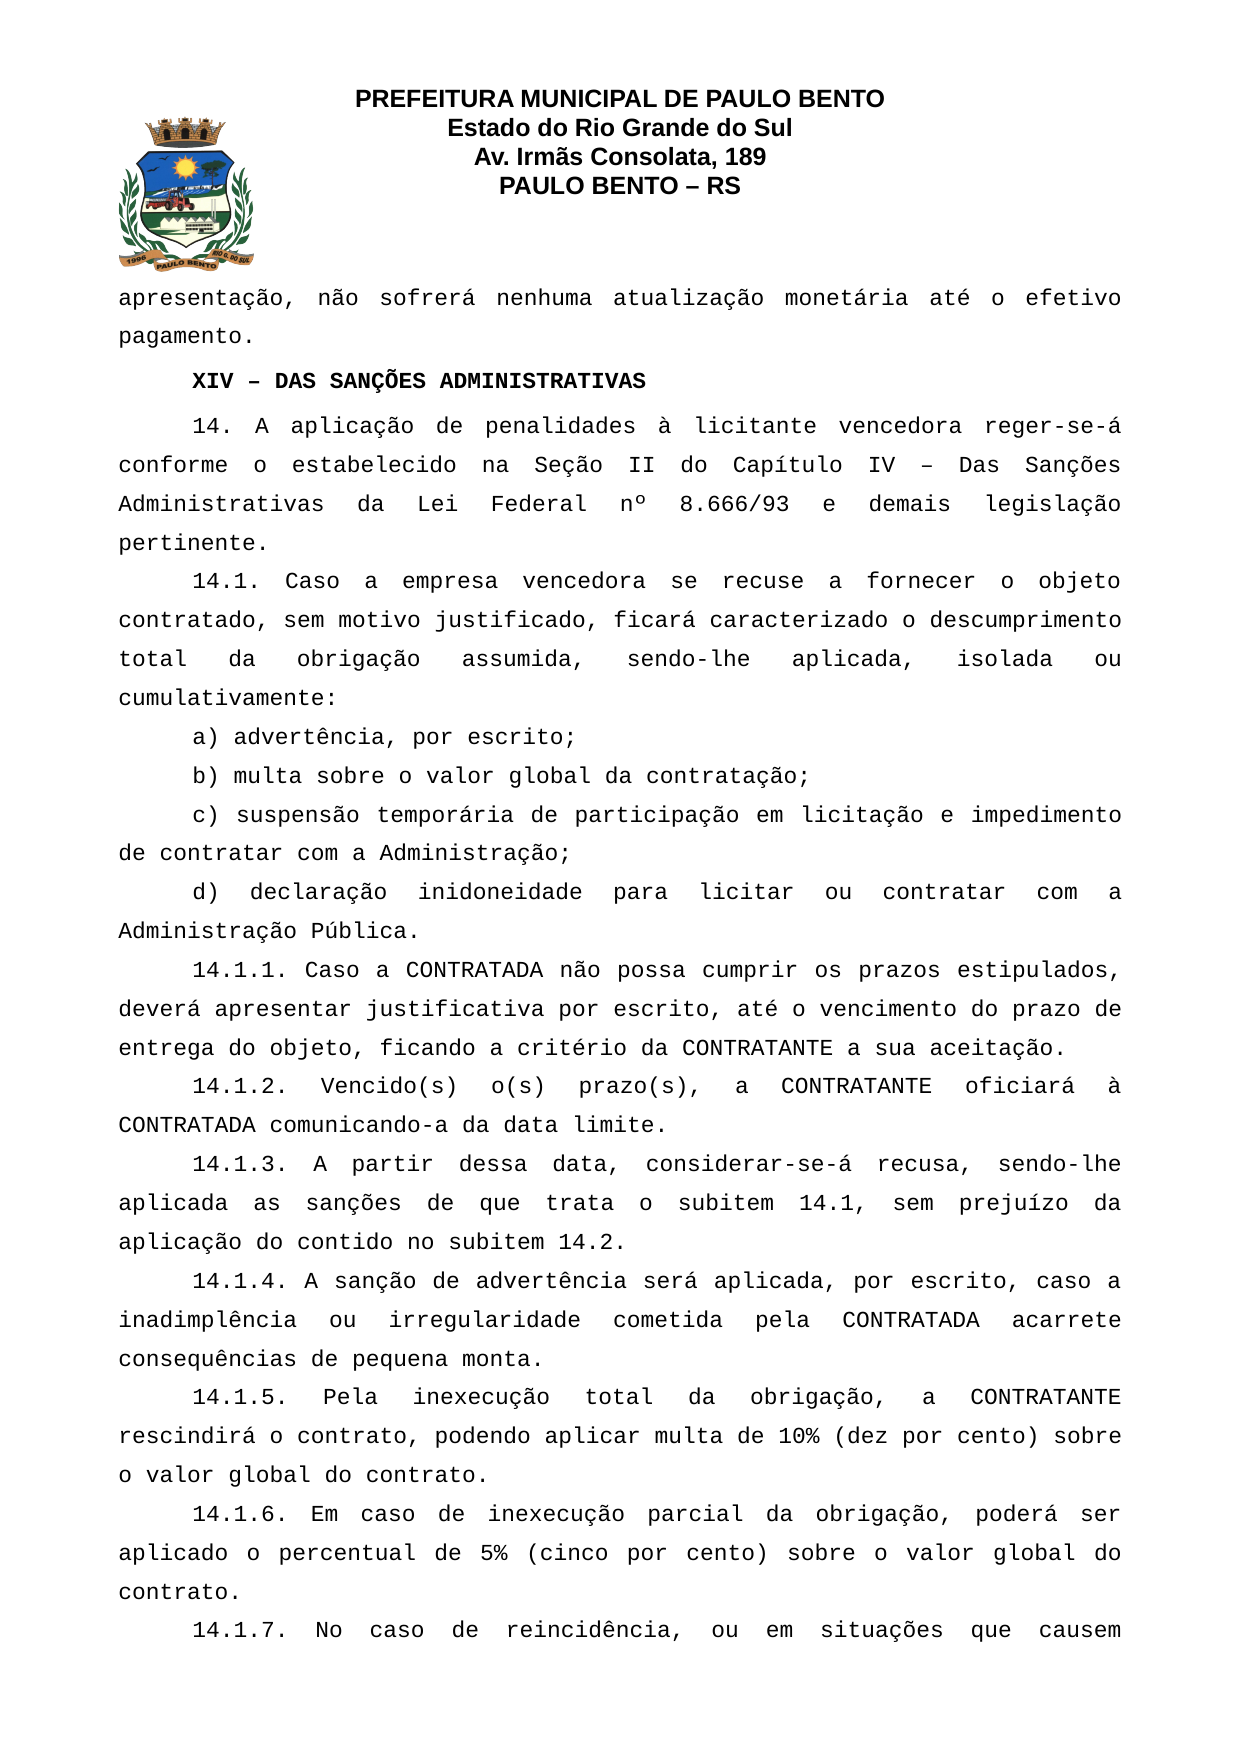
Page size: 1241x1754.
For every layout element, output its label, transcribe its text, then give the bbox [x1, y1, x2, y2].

text 14.1.7. No caso de reincidência, ou em situações que causem [118, 1619, 1122, 1645]
text 14.1. Caso a empresa vencedora se recuse a fornecer o objeto contratado, sem motivo justificado, ficará caracterizado o descumprimento total da obrigação assumida, sendo-lhe aplicada, isolada ou cumulativamente: [118, 570, 1122, 712]
text 14.1.3. A partir dessa data, considerar-se-á recusa, sendo-lhe aplicada as sanções de que trata o subitem 14.1, sem prejuízo da aplicação do contido no subitem 14.2. [118, 1153, 1122, 1256]
text c) suspensão temporária de participação em licitação e impedimento de contratar com a Administração; [118, 803, 1122, 868]
text 14.1.6. Em caso de inexecução parcial da obrigação, poderá ser aplicado o percentual de 5% (cinco por cento) sobre o valor global do contrato. [118, 1502, 1122, 1606]
text a) advertência, por escrito; [118, 725, 1122, 751]
text 14.1.1. Caso a CONTRATADA não possa cumprir os prazos estipulados, deverá apresentar justificativa por escrito, até o vencimento do prazo de entrega do objeto, ficando a critério da CONTRATANTE a sua aceitação. [118, 958, 1122, 1062]
picture [118, 116, 254, 272]
text 14. A aplicação de penalidades à licitante vencedora reger-se-á conforme o estabelecido na Seção II do Capítulo IV – Das Sanções Administrativas da Lei Federal nº 8.666/93 e demais legislação pertinente. [118, 414, 1122, 557]
text b) multa sobre o valor global da contratação; [118, 764, 1122, 790]
text XIV – DAS SANÇÕES ADMINISTRATIVAS [118, 369, 1122, 396]
text apresentação, não sofrerá nenhuma atualização monetária até o efetivo pagamento. [118, 286, 1122, 351]
text 14.1.2. Vencido(s) o(s) prazo(s), a CONTRATANTE oficiará à CONTRATADA comunicando-a da data limite. [118, 1075, 1122, 1140]
text 14.1.5. Pela inexecução total da obrigação, a CONTRATANTE rescindirá o contrato, podendo aplicar multa de 10% (dez por cento) sobre o valor global do contrato. [118, 1386, 1122, 1489]
text 14.1.4. A sanção de advertência será aplicada, por escrito, caso a inadimplência ou irregularidade cometida pela CONTRATADA acarrete consequências de pequena monta. [118, 1269, 1122, 1373]
text d) declaração inidoneidade para licitar ou contratar com a Administração Pública. [118, 881, 1122, 945]
